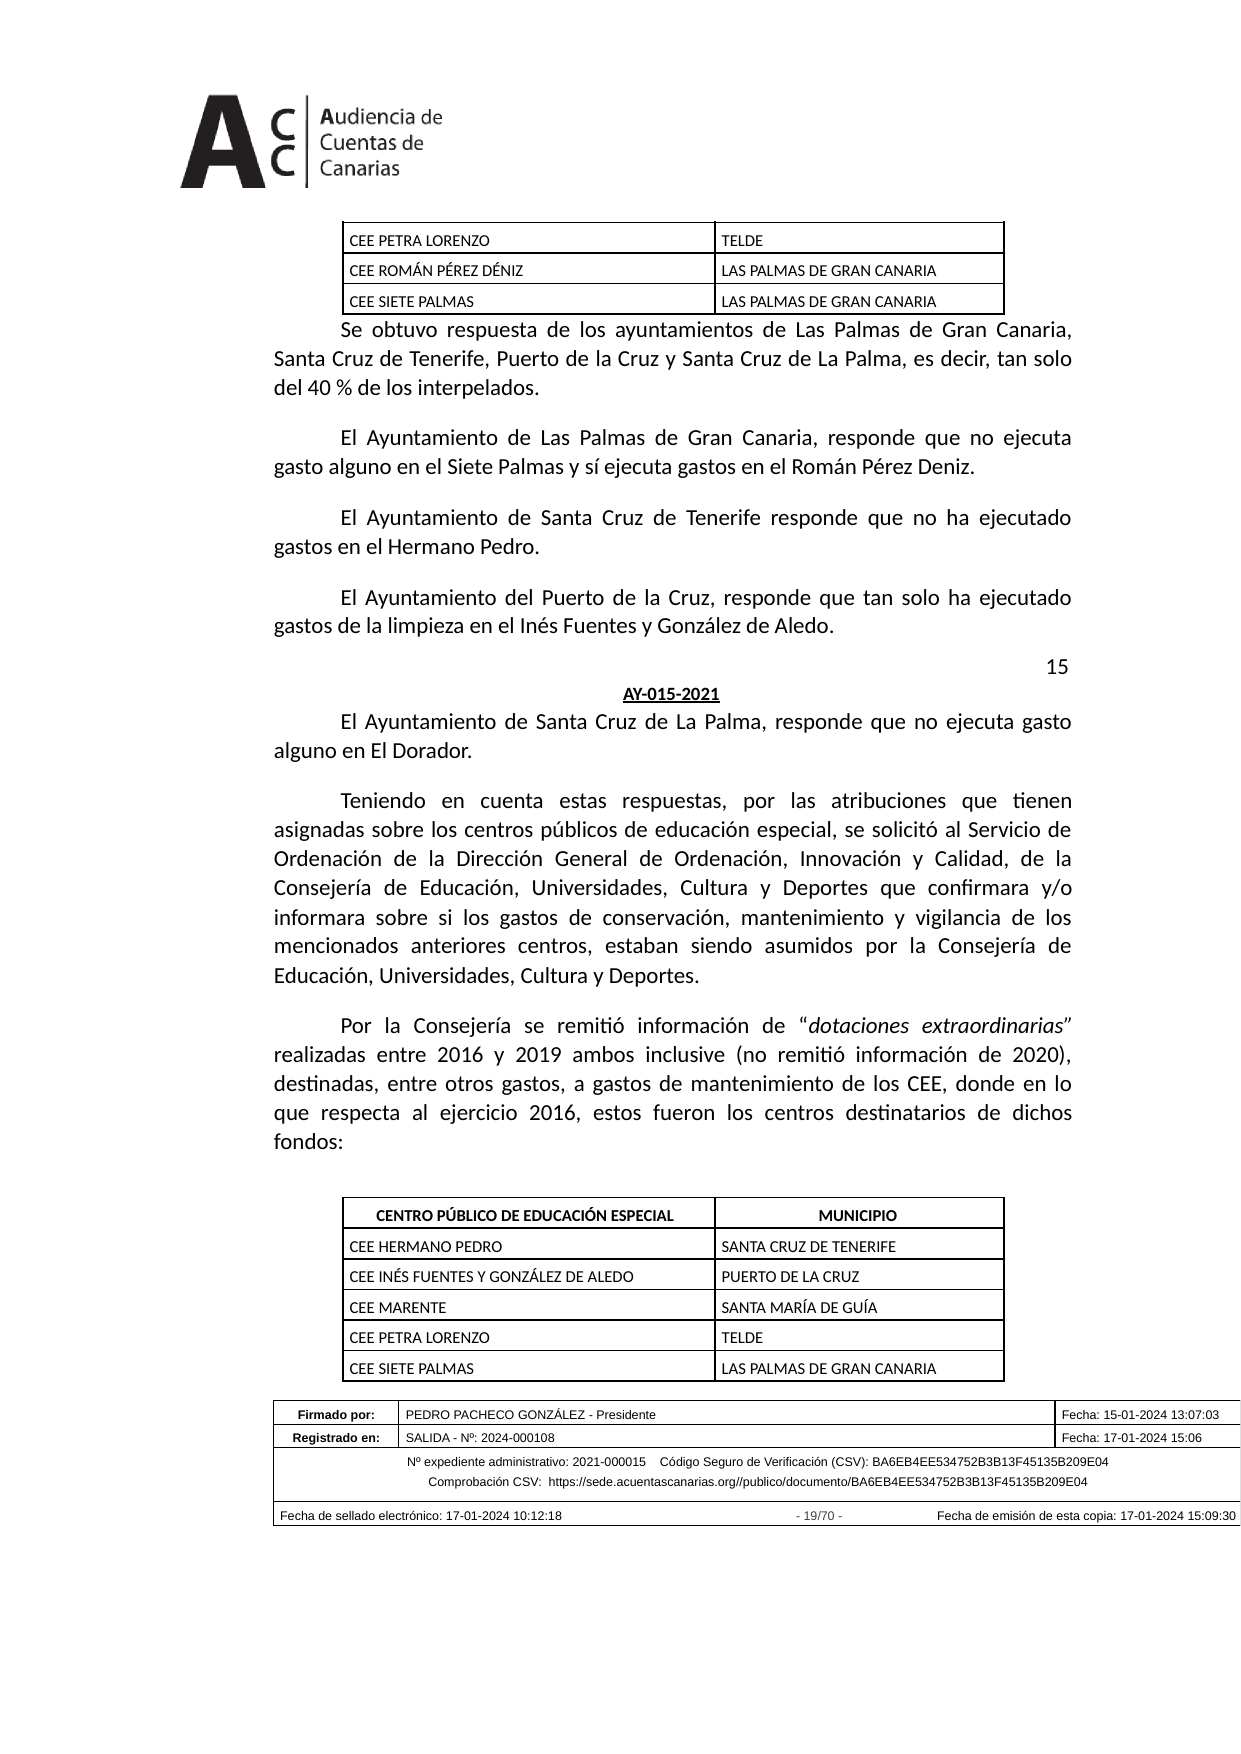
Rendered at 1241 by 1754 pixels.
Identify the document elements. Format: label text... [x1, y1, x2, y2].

text El Ayuntamiento de Santa Cruz de Tenerife responde que no ha ejecutado gastos en el Hermano Pedro. [274, 503, 1073, 560]
table_cell CEE HERMANO PEDRO [344, 1229, 714, 1258]
text Por la Consejería se remitió información de “dotaciones extraordinarias” realizadas entre 2016 y 2019 ambos inclusive (no remitió información de 2020), destinadas, entre otros gastos, a gastos de mantenimiento de los CEE, donde en lo que respecta al ejercicio 2016, estos fueron los centros destinatarios de dichos fondos: [274, 1011, 1073, 1156]
table_cell TELDE [716, 1321, 1003, 1350]
text Se obtuvo respuesta de los ayuntamientos de Las Palmas de Gran Canaria, Santa Cruz de Tenerife, Puerto de la Cruz y Santa Cruz de La Palma, es decir, tan solo del 40 % de los interpelados. [274, 315, 1073, 401]
table_cell CEE MARENTE [344, 1290, 714, 1319]
table_cell SANTA CRUZ DE TENERIFE [716, 1229, 1003, 1258]
table_cell LAS PALMAS DE GRAN CANARIA [716, 284, 1003, 313]
text 15 [274, 652, 1074, 680]
text El Ayuntamiento del Puerto de la Cruz, responde que tan solo ha ejecutado gastos de la limpieza en el Inés Fuentes y González de Aledo. [274, 583, 1073, 640]
table_cell SANTA MARÍA DE GUÍA [716, 1290, 1003, 1319]
table_cell LAS PALMAS DE GRAN CANARIA [716, 1351, 1003, 1380]
table_cell TELDE [716, 223, 1003, 252]
text El Ayuntamiento de Santa Cruz de La Palma, responde que no ejecuta gasto alguno en El Dorador. [274, 707, 1073, 764]
table_cell CEE SIETE PALMAS [344, 284, 714, 313]
subtitle AY-015-2021 [274, 682, 1073, 705]
text Teniendo en cuenta estas respuestas, por las atribuciones que tienen asignadas sobre los centros públicos de educación especial, se solicitó al Servicio de Ordenación de la Dirección General de Ordenación, Innovación y Calidad, de la Consejería de Educación, Universidades, Cultura y Deportes que confirmara y/o informara sobre si los gastos de conservación, mantenimiento y vigilancia de los mencionados anteriores centros, estaban siendo asumidos por la Consejería de Educación, Universidades, Cultura y Deportes. [274, 786, 1073, 989]
table_cell CEE SIETE PALMAS [344, 1351, 714, 1380]
table_cell CEE ROMÁN PÉREZ DÉNIZ [344, 254, 714, 283]
table_cell LAS PALMAS DE GRAN CANARIA [716, 254, 1003, 283]
table_cell CEE PETRA LORENZO [344, 223, 714, 252]
table_cell CEE INÉS FUENTES Y GONZÁLEZ DE ALEDO [344, 1260, 714, 1288]
table_header MUNICIPIO [716, 1198, 1003, 1227]
text El Ayuntamiento de Las Palmas de Gran Canaria, responde que no ejecuta gasto alguno en el Siete Palmas y sí ejecuta gastos en el Román Pérez Deniz. [274, 423, 1073, 481]
table_cell CEE PETRA LORENZO [344, 1321, 714, 1350]
table_header CENTRO PÚBLICO DE EDUCACIÓN ESPECIAL [344, 1198, 714, 1227]
table_cell PUERTO DE LA CRUZ [716, 1260, 1003, 1288]
